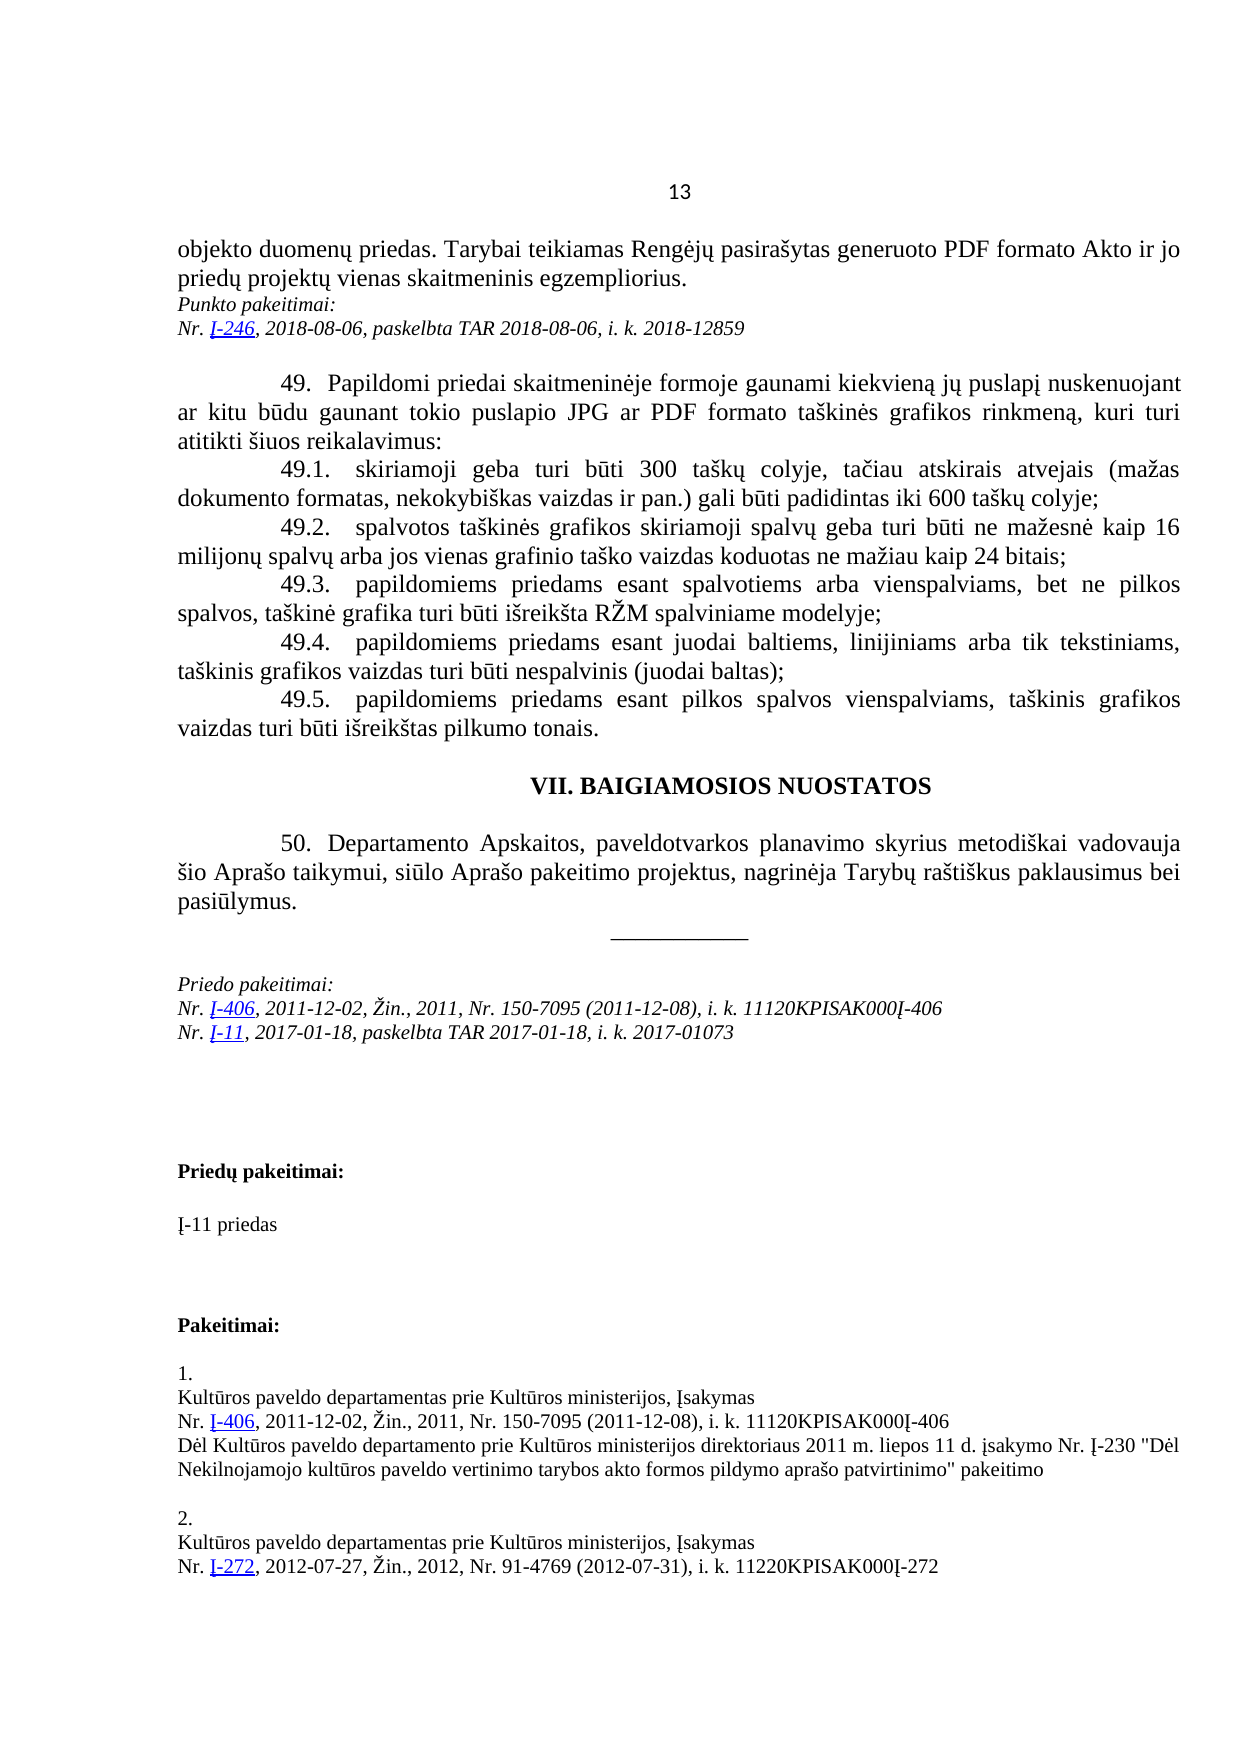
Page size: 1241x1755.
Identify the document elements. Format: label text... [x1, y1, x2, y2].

text Priedų pakeitimai: [177, 1159, 1181, 1183]
text 49. Papildomi priedai skaitmeninėje formoje gaunami kiekvieną jų puslapį nuskenuojant ar kitu būdu gaunant tokio puslapio JPG ar PDF formato taškinės grafikos rinkmeną, kuri turi atitikti šiuos reikalavimus: [177, 368, 1181, 454]
text 49.5. papildomiems priedams esant pilkos spalvos vienspalviams, taškinis grafikos vaizdas turi būti išreikštas pilkumo tonais. [177, 684, 1181, 742]
text Punkto pakeitimai: [177, 291, 1181, 316]
text 1. [177, 1361, 1181, 1385]
text ___________ [177, 914, 1181, 943]
text Į-11 priedas [177, 1212, 1181, 1236]
text Pakeitimai: [177, 1313, 1181, 1337]
text 49.2. spalvotos taškinės grafikos skiriamoji spalvų geba turi būti ne mažesnė kaip 16 milijonų spalvų arba jos vienas grafinio taško vaizdas koduotas ne mažiau kaip 24 bitais; [177, 512, 1181, 569]
text objekto duomenų priedas. Tarybai teikiamas Rengėjų pasirašytas generuoto PDF formato Akto ir jo priedų projektų vienas skaitmeninis egzempliorius. [177, 234, 1181, 291]
text 50. Departamento Apskaitos, paveldotvarkos planavimo skyrius metodiškai vadovauja šio Aprašo taikymui, siūlo Aprašo pakeitimo projektus, nagrinėja Tarybų raštiškus paklausimus bei pasiūlymus. [177, 828, 1181, 914]
text 2. [177, 1506, 1181, 1529]
text Nr. Į-406, 2011-12-02, Žin., 2011, Nr. 150-7095 (2011-12-08), i. k. 11120KPISAK000Į-406 [177, 1409, 1181, 1433]
text Nr. Į-246, 2018-08-06, paskelbta TAR 2018-08-06, i. k. 2018-12859 [177, 316, 1181, 339]
text Priedo pakeitimai: [177, 972, 1181, 996]
text Nr. Į-272, 2012-07-27, Žin., 2012, Nr. 91-4769 (2012-07-31), i. k. 11220KPISAK000Į-272 [177, 1554, 1181, 1578]
text 49.3. papildomiems priedams esant spalvotiems arba vienspalviams, bet ne pilkos spalvos, taškinė grafika turi būti išreikšta RŽM spalviniame modelyje; [177, 569, 1181, 627]
text Dėl Kultūros paveldo departamento prie Kultūros ministerijos direktoriaus 2011 m. liepos 11 d. įsakymo Nr. Į-230 "Dėl Nekilnojamojo kultūros paveldo vertinimo tarybos akto formos pildymo aprašo patvirtinimo" pakeitimo [177, 1433, 1181, 1481]
text 49.4. papildomiems priedams esant juodai baltiems, linijiniams arba tik tekstiniams, taškinis grafikos vaizdas turi būti nespalvinis (juodai baltas); [177, 627, 1181, 684]
text Nr. Į-11, 2017-01-18, paskelbta TAR 2017-01-18, i. k. 2017-01073 [177, 1020, 1181, 1044]
text Nr. Į-406, 2011-12-02, Žin., 2011, Nr. 150-7095 (2011-12-08), i. k. 11120KPISAK000Į-406 [177, 996, 1181, 1020]
text Kultūros paveldo departamentas prie Kultūros ministerijos, Įsakymas [177, 1385, 1181, 1409]
text Kultūros paveldo departamentas prie Kultūros ministerijos, Įsakymas [177, 1529, 1181, 1554]
text 49.1. skiriamoji geba turi būti 300 taškų colyje, tačiau atskirais atvejais (mažas dokumento formatas, nekokybiškas vaizdas ir pan.) gali būti padidintas iki 600 taškų colyje; [177, 454, 1181, 512]
text VII. BAIGIAMOSIOS NUOSTATOS [177, 771, 1181, 799]
